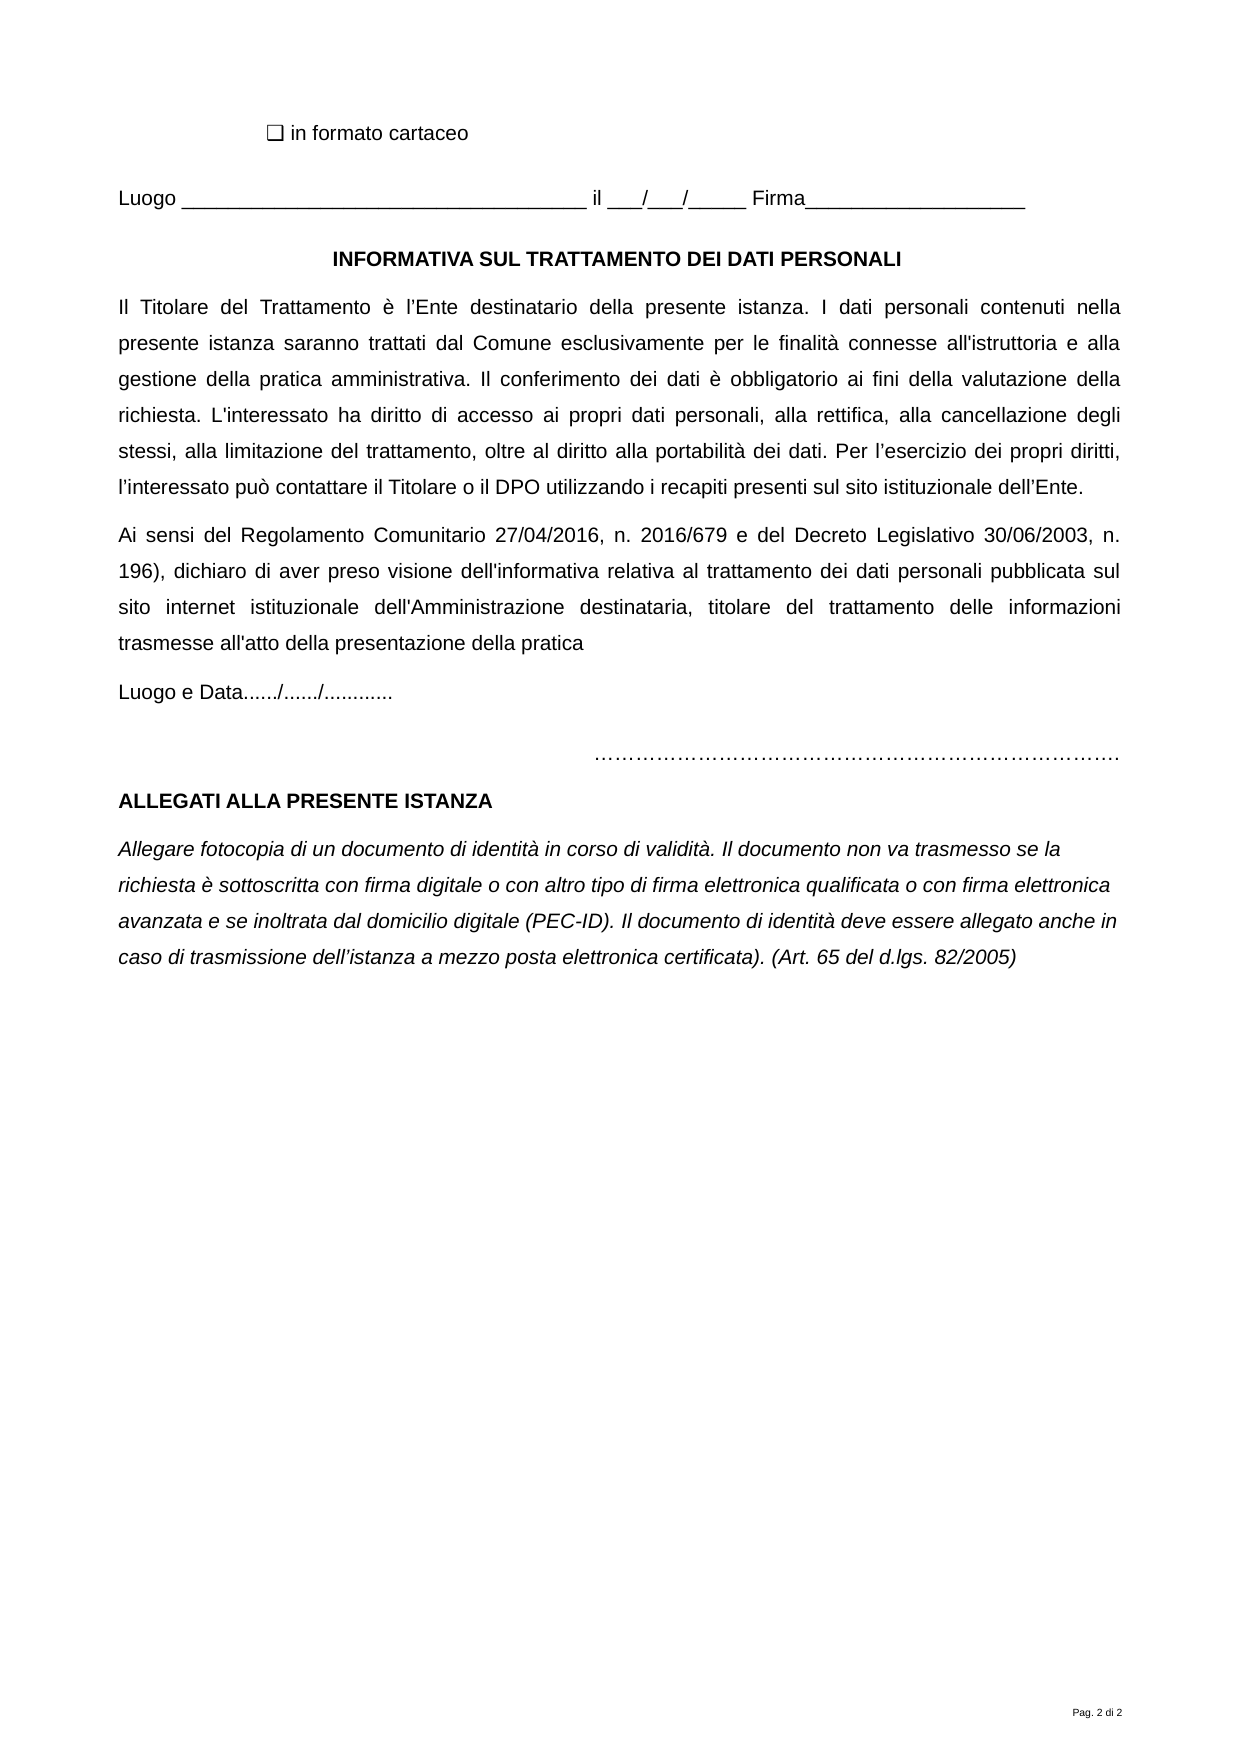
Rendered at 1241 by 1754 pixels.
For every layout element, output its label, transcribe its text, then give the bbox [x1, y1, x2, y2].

text ❑ in formato cartaceo [266, 118, 1122, 147]
text Ai sensi del Regolamento Comunitario 27/04/2016, n. 2016/679 e del Decreto Legislativo 30/06/2003, n. 196), dichiaro di aver preso visione dell'informativa relativa al trattamento dei dati personali pubblicata sul sito internet istituzionale dell'Amministrazione destinataria, titolare del trattamento delle informazioni trasmesse all'atto della presentazione della pratica [118, 523, 1122, 655]
text Luogo ___________________________________ il ___/___/_____ Firma___________________ [118, 186, 1122, 210]
text Il Titolare del Trattamento è l’Ente destinatario della presente istanza. I dati personali contenuti nella presente istanza saranno trattati dal Comune esclusivamente per le finalità connesse all'istruttoria e alla gestione della pratica amministrativa. Il conferimento dei dati è obbligatorio ai fini della valutazione della richiesta. L'interessato ha diritto di accesso ai propri dati personali, alla rettifica, alla cancellazione degli stessi, alla limitazione del trattamento, oltre al diritto alla portabilità dei dati. Per l’esercizio dei propri diritti, l’interessato può contattare il Titolare o il DPO utilizzando i recapiti presenti sul sito istituzionale dell’Ente. [118, 295, 1122, 499]
text INFORMATIVA SUL TRATTAMENTO DEI DATI PERSONALI [118, 247, 1122, 271]
text Allegare fotocopia di un documento di identità in corso di validità. Il documento non va trasmesso se la richiesta è sottoscritta con firma digitale o con altro tipo di firma elettronica qualificata o con firma elettronica avanzata e se inoltrata dal domicilio digitale (PEC-ID). Il documento di identità deve essere allegato anche in caso di trasmissione dell’istanza a mezzo posta elettronica certificata). (Art. 65 del d.lgs. 82/2005) [118, 837, 1122, 969]
text …………………………………………………………………. [591, 740, 1122, 764]
text Luogo e Data....../....../............ [118, 679, 1122, 703]
text ALLEGATI ALLA PRESENTE ISTANZA [118, 789, 1122, 813]
